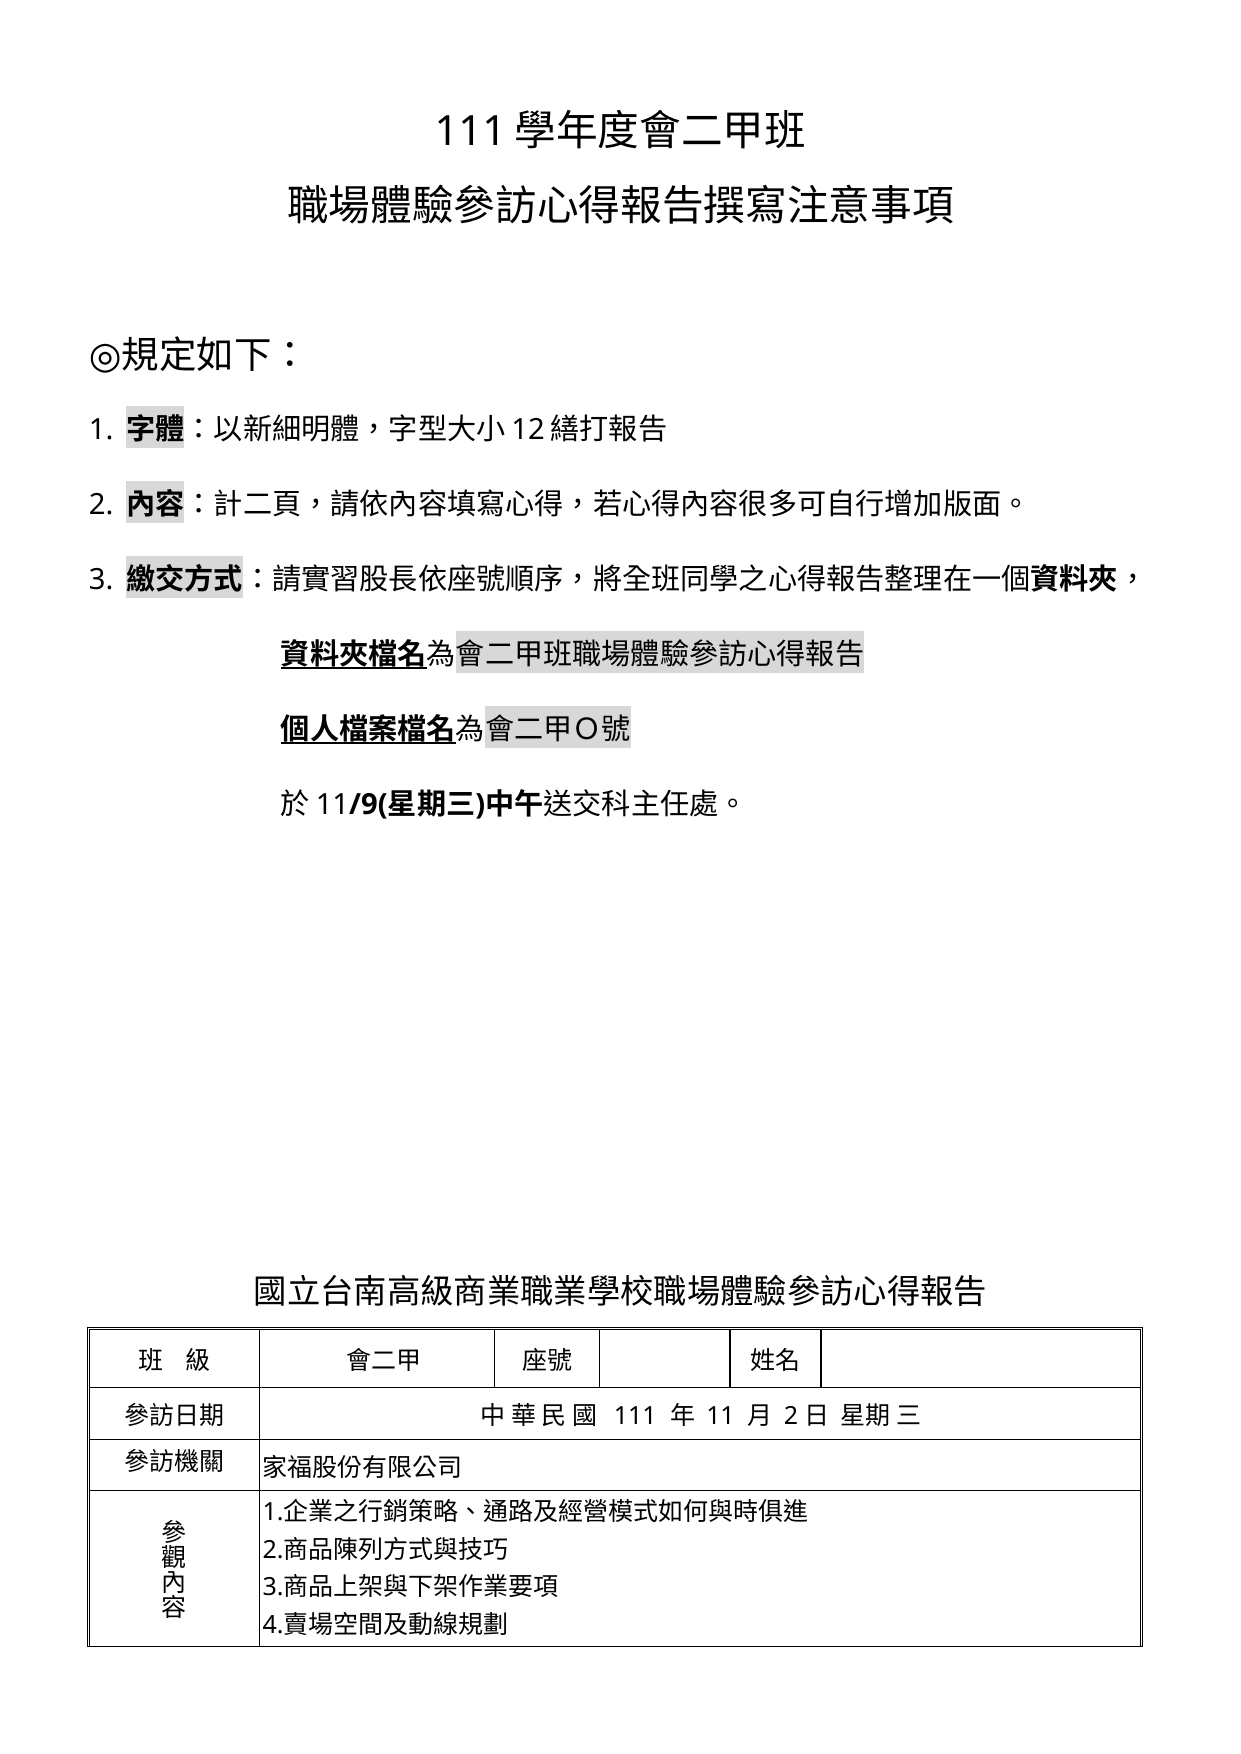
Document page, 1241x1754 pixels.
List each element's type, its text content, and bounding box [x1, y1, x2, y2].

table_header 姓名 [731, 1330, 820, 1386]
text 國立台南高級商業職業學校職場體驗參訪心得報告 [89, 1252, 1152, 1327]
text ◎規定如下： [89, 314, 1152, 389]
list 字體：以新細明體，字型大小12繕打報告 [89, 389, 1152, 464]
table_header [822, 1330, 1140, 1386]
table_cell 參訪日期 [90, 1388, 259, 1439]
table_cell 家福股份有限公司 [260, 1440, 1140, 1490]
table_cell 參觀內容 [90, 1491, 259, 1646]
text 個人檔案檔名為會二甲Ｏ號 [281, 689, 1152, 764]
table_header 會二甲 [260, 1330, 494, 1386]
table_header 班 級 [90, 1330, 259, 1386]
table_header 座號 [495, 1330, 599, 1386]
table_cell 參訪機關 [90, 1440, 259, 1490]
table_cell 1.企業之行銷策略、通路及經營模式如何與時俱進 2.商品陳列方式與技巧 3.商品上架與下架作業要項 4.賣場空間及動線規劃 [260, 1491, 1140, 1646]
list 繳交方式：請實習股長依座號順序，將全班同學之心得報告整理在一個資料夾，資料夾檔名為會二甲班職場體驗參訪心得報告 [89, 539, 1152, 689]
list 內容：計二頁，請依內容填寫心得，若心得內容很多可自行增加版面。 [89, 464, 1152, 539]
text 111學年度會二甲班 [89, 89, 1152, 164]
table_cell 中 華 民 國 111 年 11 月 2 日 星期 三 [260, 1388, 1140, 1439]
text 職場體驗參訪心得報告撰寫注意事項 [89, 164, 1152, 239]
table_header [600, 1330, 729, 1386]
text 於11/9(星期三)中午送交科主任處。 [281, 764, 1152, 839]
